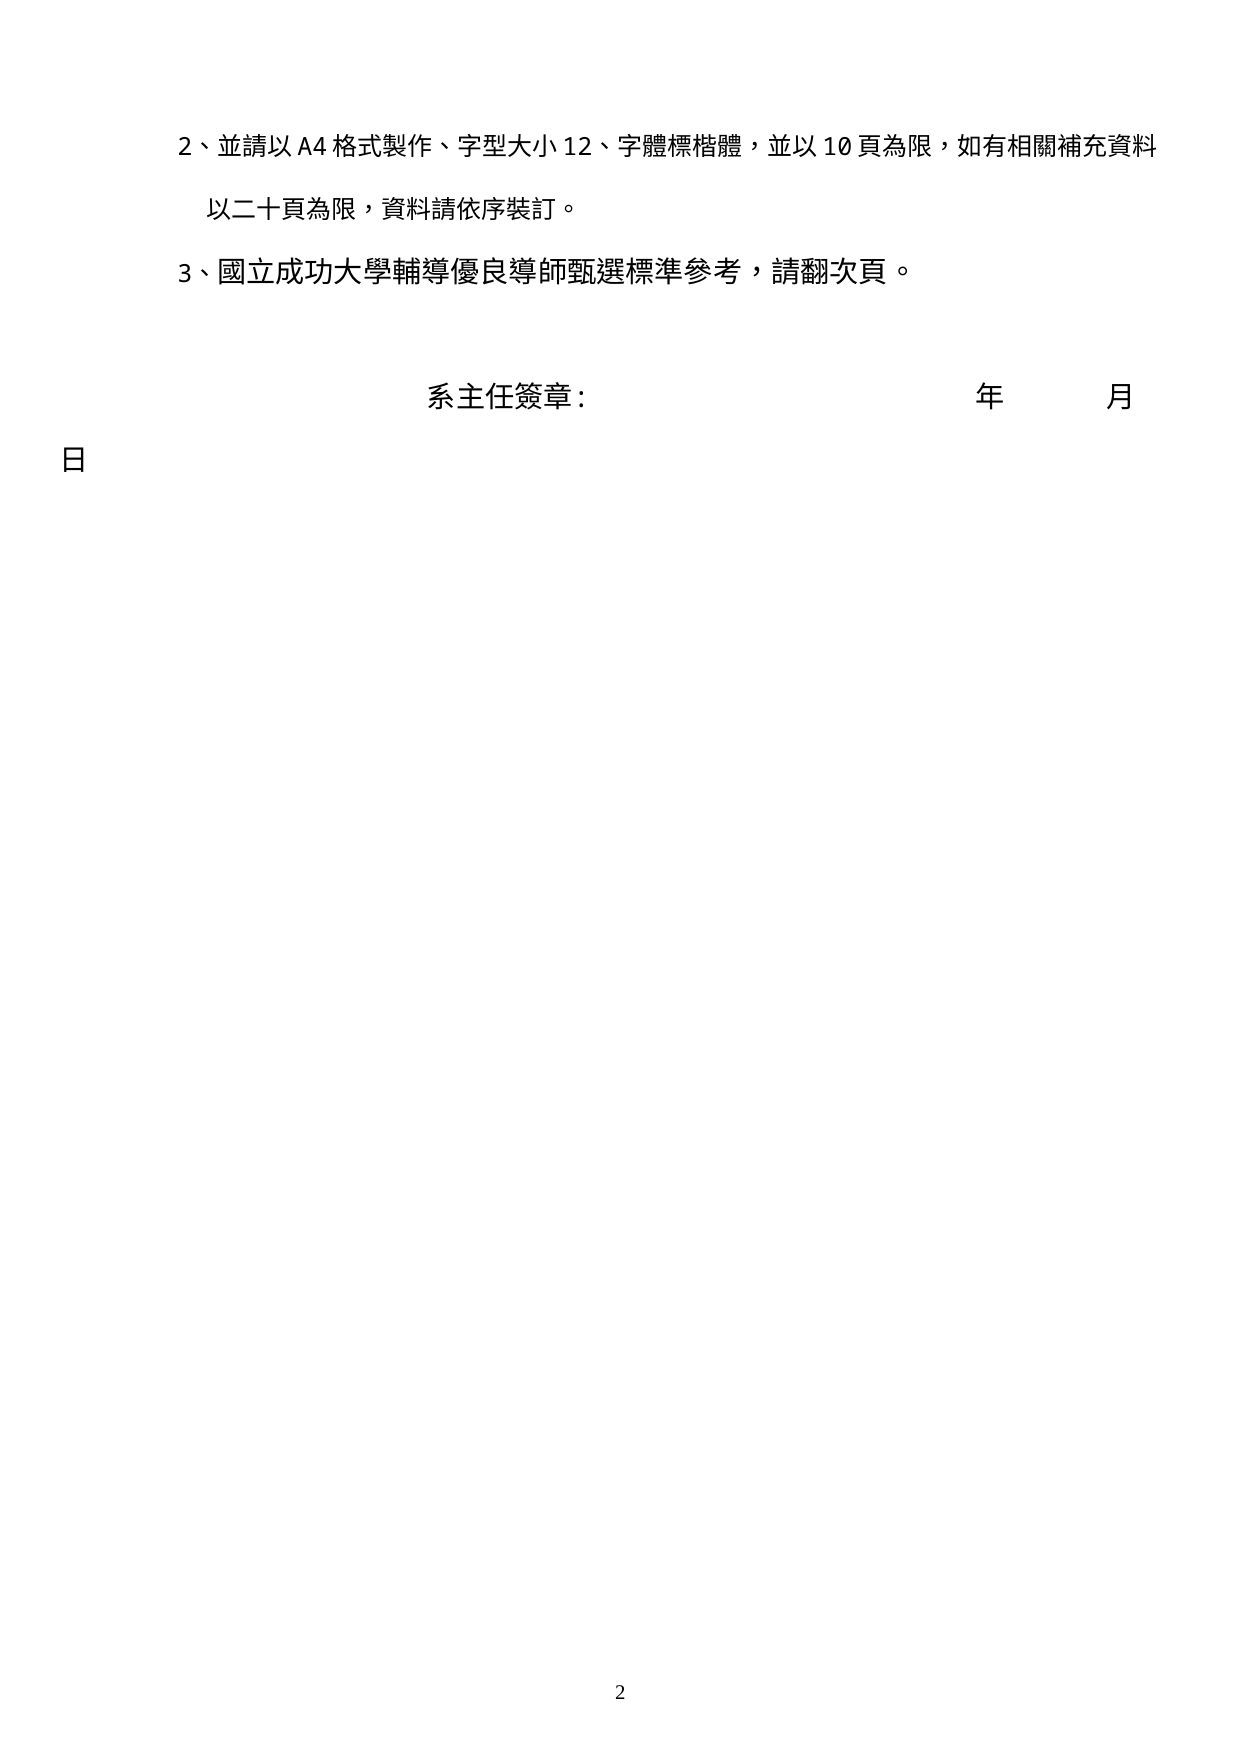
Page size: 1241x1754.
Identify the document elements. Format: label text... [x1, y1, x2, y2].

text 2、並請以A4格式製作、字型大小12、字體標楷體，並以10頁為限，如有相關補充資料以二十頁為限，資料請依序裝訂。 [177, 103, 1181, 228]
text 3、國立成功大學輔導優良導師甄選標準參考，請翻次頁。 [160, 228, 1181, 291]
text 系主任簽章: 年 月 日 [59, 353, 1181, 478]
